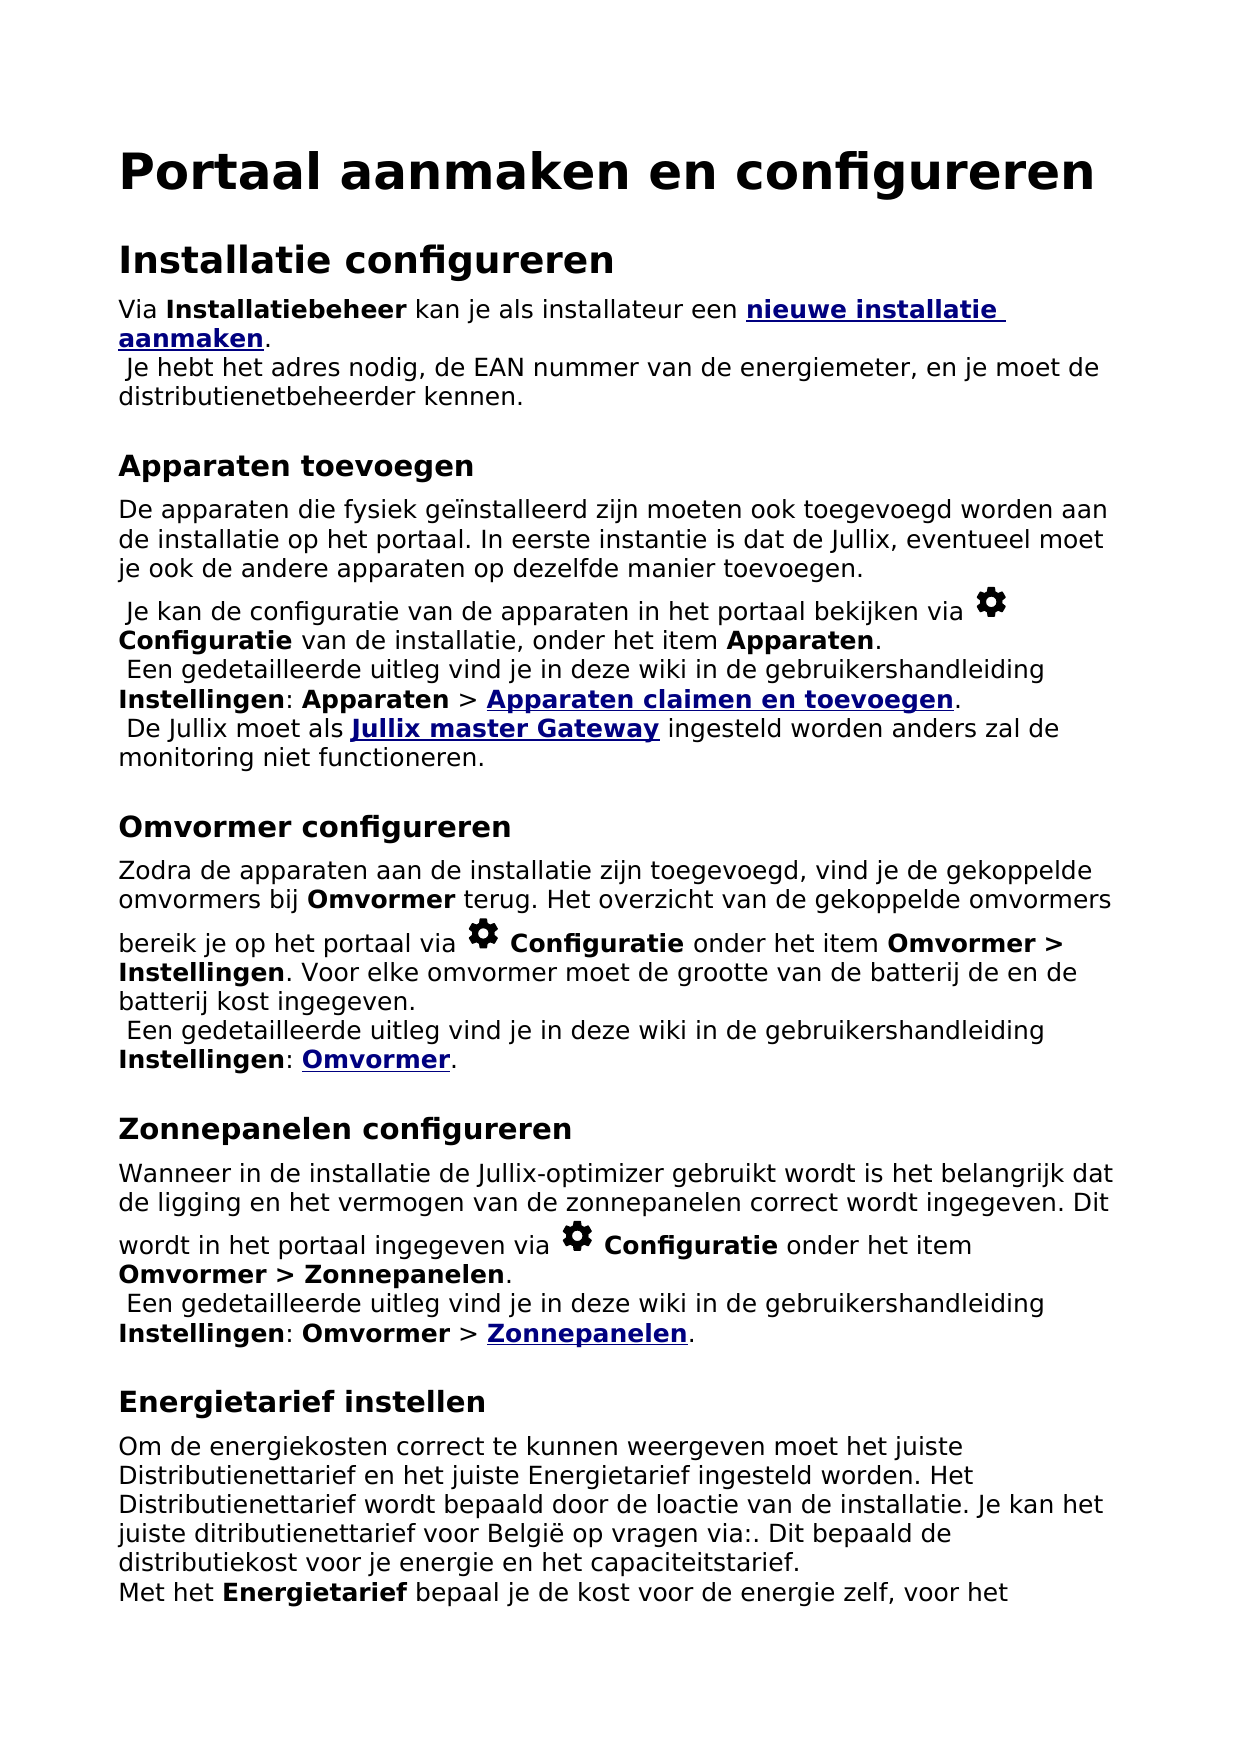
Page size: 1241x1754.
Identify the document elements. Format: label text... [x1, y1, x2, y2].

subtitle Installatie configureren [118, 239, 1122, 282]
text Zodra de apparaten aan de installatie zijn toegevoegd, vind je de gekoppelde omvormers bij Omvormer terug. Het overzicht van de gekoppelde omvormers bereik je op het portaal via Configuratie onder het item Omvormer > Instellingen. Voor elke omvormer moet de grootte van de batterij de en de batterij kost ingegeven. Een gedetailleerde uitleg vind je in deze wiki in de gebruikershandleiding Instellingen: Omvormer. [118, 856, 1122, 1075]
text De apparaten die fysiek geïnstalleerd zijn moeten ook toegevoegd worden aan de installatie op het portaal. In eerste instantie is dat de Jullix, eventueel moet je ook de andere apparaten op dezelfde manier toevoegen. Je kan de configuratie van de apparaten in het portaal bekijken via Configuratie van de installatie, onder het item Apparaten. Een gedetailleerde uitleg vind je in deze wiki in de gebruikershandleiding Instellingen: Apparaten > Apparaten claimen en toevoegen. De Jullix moet als Jullix master Gateway ingesteld worden anders zal de monitoring niet functioneren. [118, 496, 1122, 772]
subtitle Portaal aanmaken en configureren [118, 143, 1122, 201]
subtitle Zonnepanelen configureren [118, 1112, 1122, 1146]
text Om de energiekosten correct te kunnen weergeven moet het juiste Distributienettarief en het juiste Energietarief ingesteld worden. Het Distributienettarief wordt bepaald door de loactie van de installatie. Je kan het juiste ditributienettarief voor België op vragen via:. Dit bepaald de distributiekost voor je energie en het capaciteitstarief. Met het Energietarief bepaal je de kost voor de energie zelf, voor het [118, 1432, 1122, 1607]
subtitle Energietarief instellen [118, 1386, 1122, 1419]
subtitle Omvormer configureren [118, 810, 1122, 844]
text Wanneer in de installatie de Jullix-optimizer gebruikt wordt is het belangrijk dat de ligging en het vermogen van de zonnepanelen correct wordt ingegeven. Dit wordt in het portaal ingegeven via Configuratie onder het item Omvormer > Zonnepanelen. Een gedetailleerde uitleg vind je in deze wiki in de gebruikershandleiding Instellingen: Omvormer > Zonnepanelen. [118, 1159, 1122, 1348]
text Via Installatiebeheer kan je als installateur een nieuwe installatie aanmaken. Je hebt het adres nodig, de EAN nummer van de energiemeter, en je moet de distributienetbeheerder kennen. [118, 295, 1122, 412]
subtitle Apparaten toevoegen [118, 449, 1122, 483]
